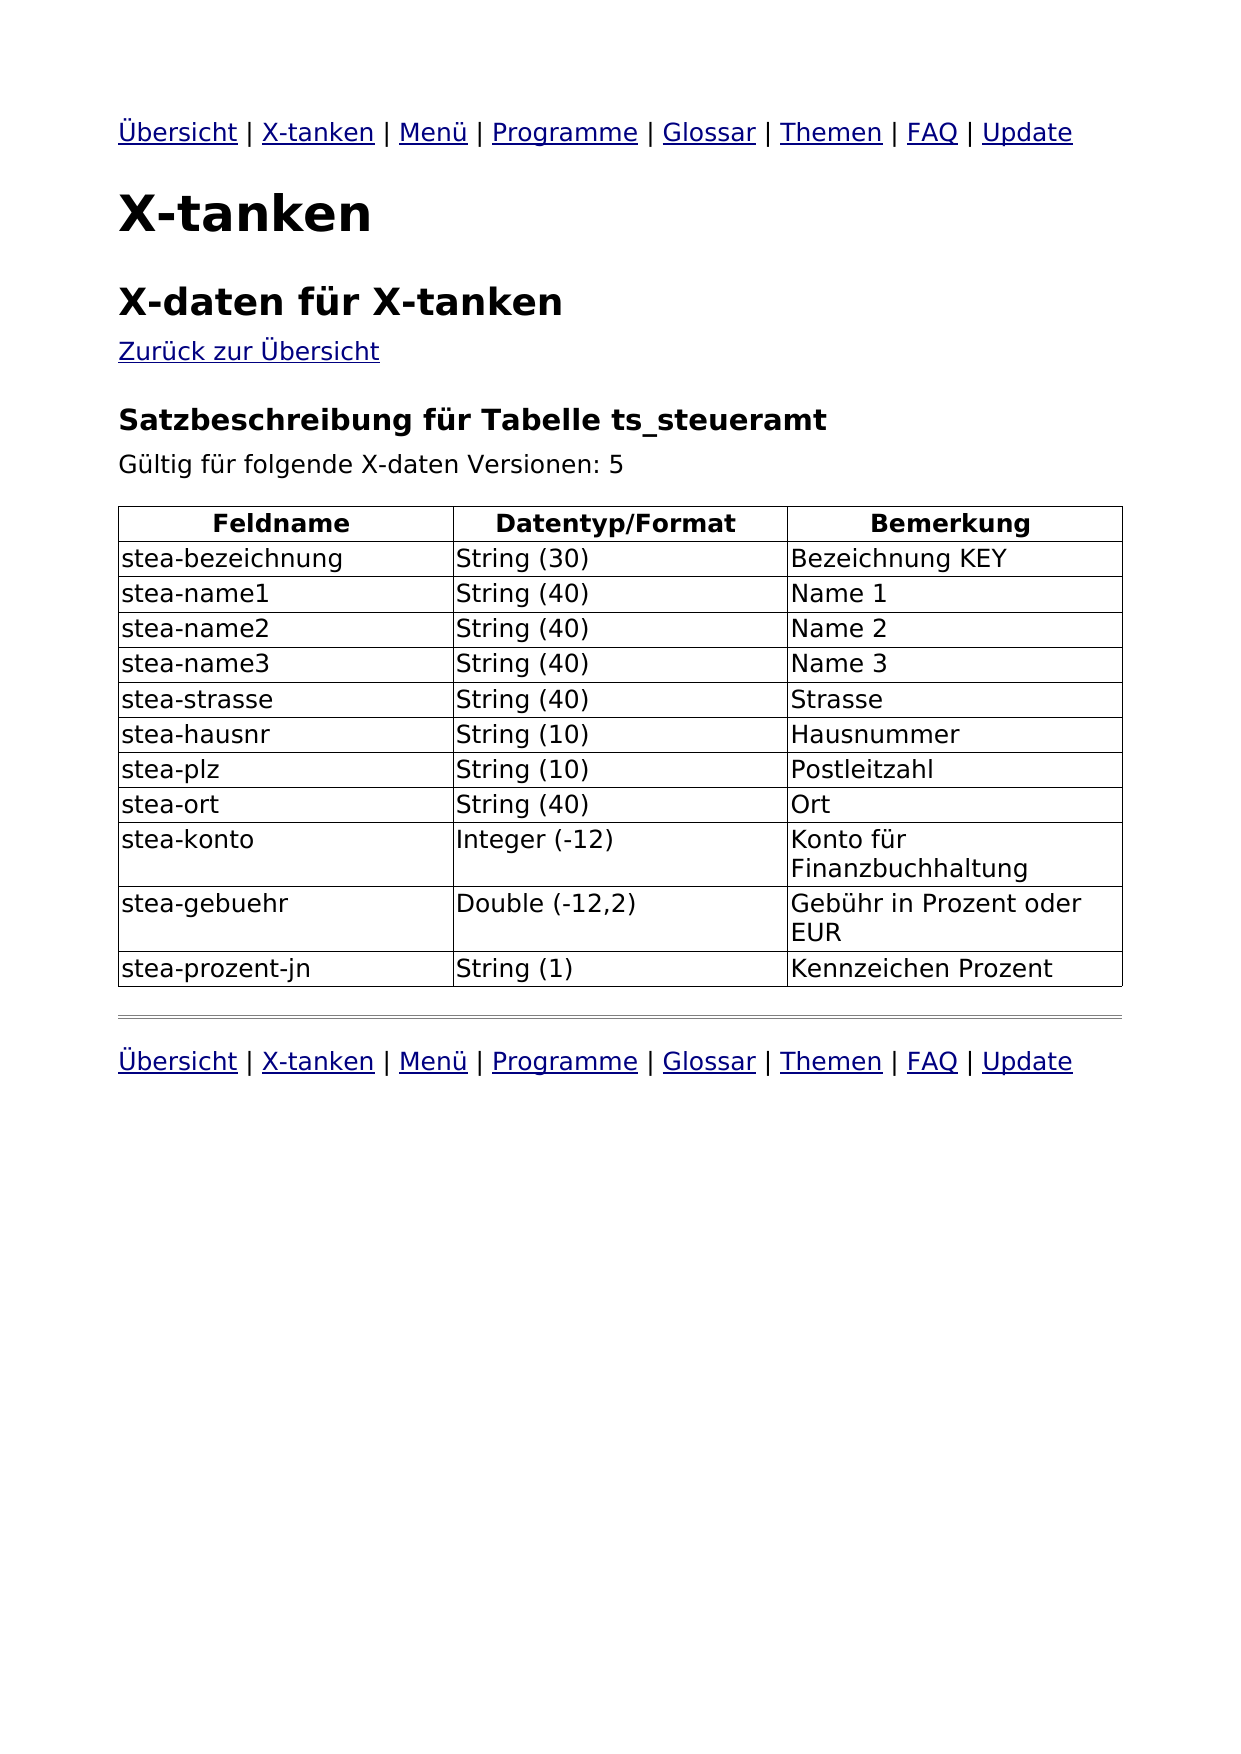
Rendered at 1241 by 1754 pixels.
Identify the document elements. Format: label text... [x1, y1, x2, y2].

table_cell Konto für Finanzbuchhaltung [788, 823, 1122, 886]
table_cell Name 3 [788, 648, 1122, 682]
table_cell Name 1 [788, 577, 1122, 612]
table_cell stea-ort [119, 788, 453, 822]
subtitle X-tanken [118, 185, 1122, 243]
table_cell Kennzeichen Prozent [788, 952, 1122, 986]
table_cell Name 2 [788, 613, 1122, 647]
table_cell Postleitzahl [788, 753, 1122, 787]
table_cell stea-strasse [119, 683, 453, 717]
subtitle Satzbeschreibung für Tabelle ts_steueramt [118, 403, 1122, 437]
table_cell String (40) [454, 613, 787, 647]
table_cell Strasse [788, 683, 1122, 717]
subtitle X-daten für X-tanken [118, 281, 1122, 324]
text Gültig für folgende X-daten Versionen: 5 [118, 450, 1122, 479]
table_cell Bezeichnung KEY [788, 542, 1122, 576]
text Übersicht | X-tanken | Menü | Programme | Glossar | Themen | FAQ | Update [118, 1047, 1122, 1076]
table_cell stea-plz [119, 753, 453, 787]
text Zurück zur Übersicht [118, 337, 1122, 366]
table_cell String (40) [454, 788, 787, 822]
table_cell String (40) [454, 648, 787, 682]
table_cell Hausnummer [788, 718, 1122, 752]
table_cell String (10) [454, 753, 787, 787]
table_cell Integer (-12) [454, 823, 787, 886]
table_cell stea-konto [119, 823, 453, 886]
table_cell stea-gebuehr [119, 887, 453, 951]
table_cell String (10) [454, 718, 787, 752]
table_cell String (30) [454, 542, 787, 576]
table_header Datentyp/Format [454, 507, 787, 541]
table_header Bemerkung [788, 507, 1122, 541]
table_cell Gebühr in Prozent oder EUR [788, 887, 1122, 951]
table_cell stea-name3 [119, 648, 453, 682]
table_cell String (40) [454, 683, 787, 717]
table_cell stea-name1 [119, 577, 453, 612]
table_cell stea-name2 [119, 613, 453, 647]
table_cell String (1) [454, 952, 787, 986]
text Übersicht | X-tanken | Menü | Programme | Glossar | Themen | FAQ | Update [118, 118, 1122, 147]
table_cell Ort [788, 788, 1122, 822]
table_cell stea-hausnr [119, 718, 453, 752]
table_cell String (40) [454, 577, 787, 612]
table_header Feldname [119, 507, 453, 541]
table_cell Double (-12,2) [454, 887, 787, 951]
table_cell stea-bezeichnung [119, 542, 453, 576]
table_cell stea-prozent-jn [119, 952, 453, 986]
